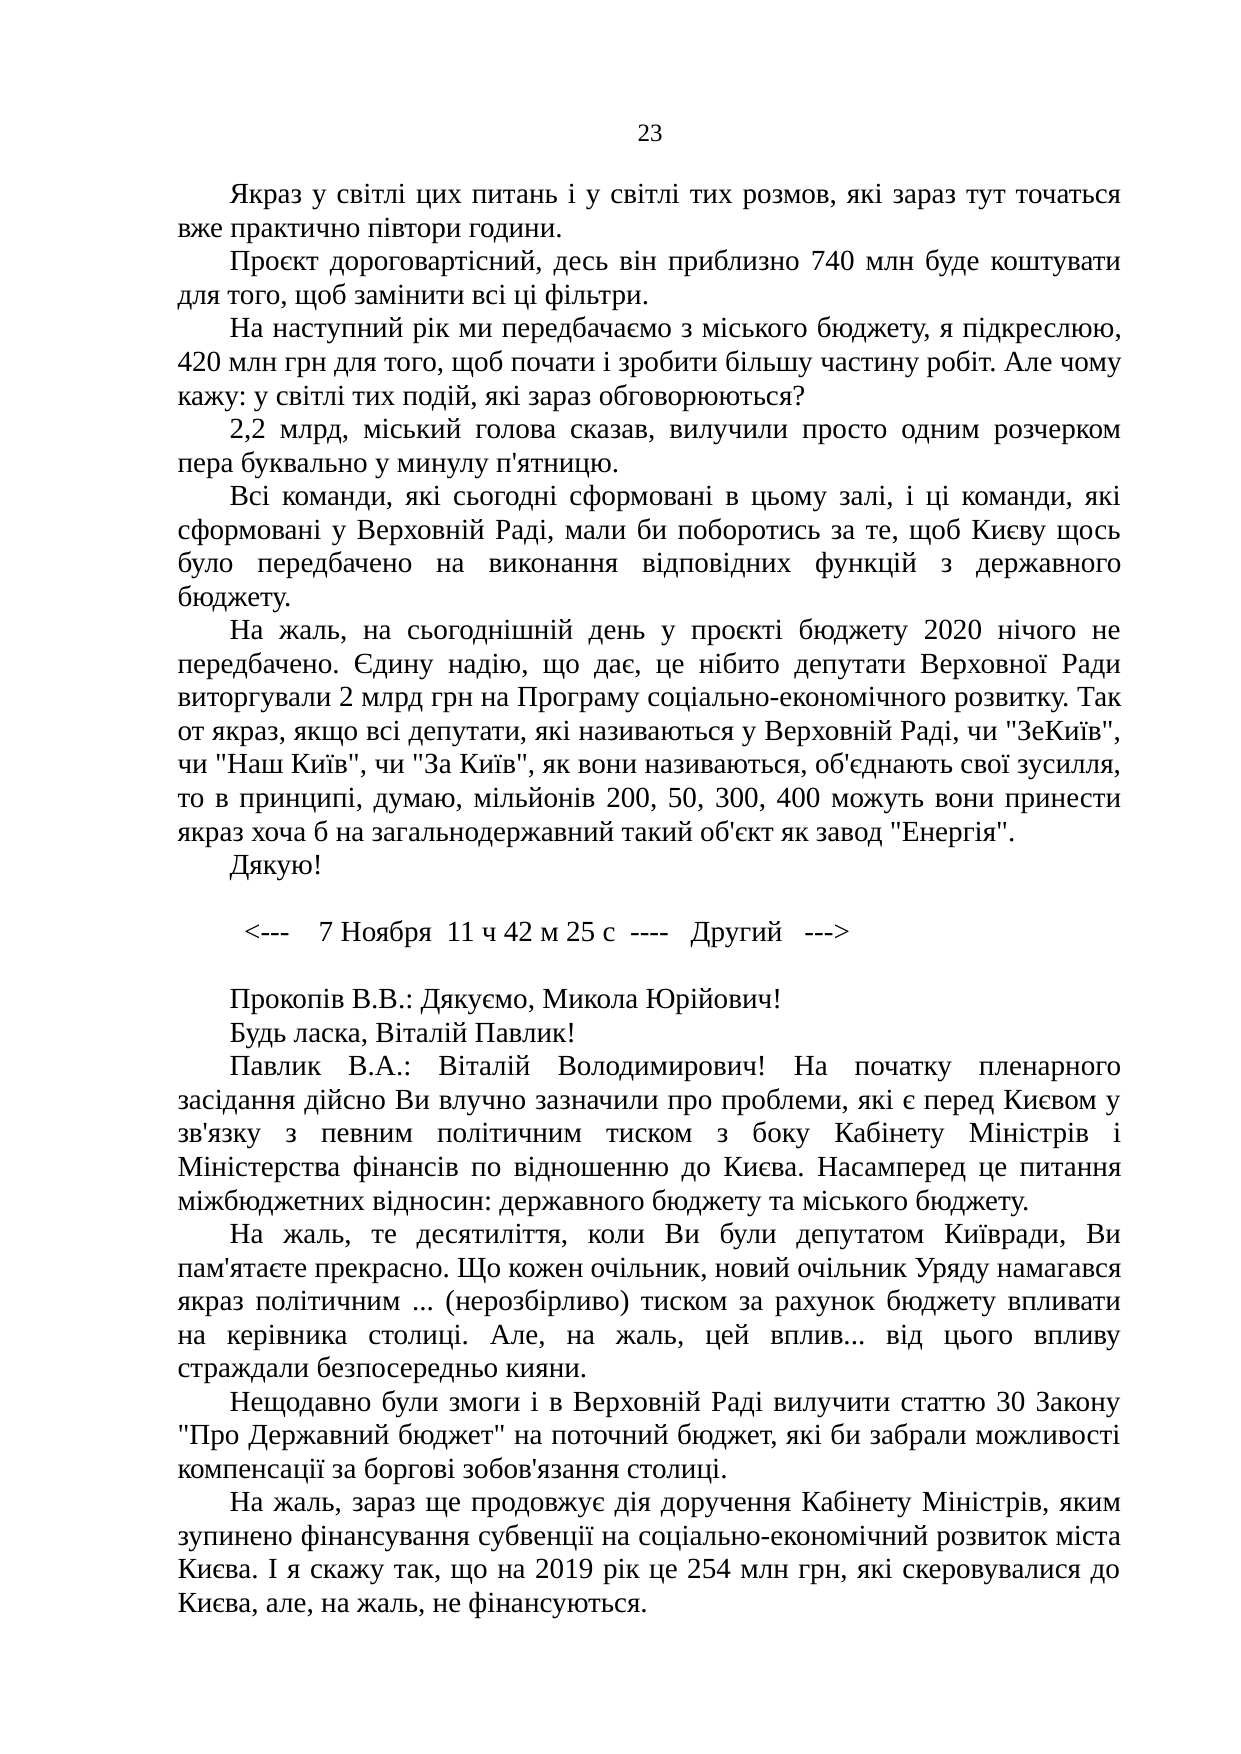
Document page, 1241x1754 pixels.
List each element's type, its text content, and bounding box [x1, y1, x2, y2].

text Проєкт дороговартісний, десь він приблизно 740 млн буде коштувати для того, щоб замінити всі ці фільтри. [177, 243, 1122, 311]
text Нещодавно були змоги і в Верховній Раді вилучити статтю 30 Закону "Про Державний бюджет" на поточний бюджет, які би забрали можливості компенсації за боргові зобов'язання столиці. [177, 1384, 1122, 1484]
text Павлик В.А.: Віталій Володимирович! На початку пленарного засідання дійсно Ви влучно зазначили про проблеми, які є перед Києвом у зв'язку з певним політичним тиском з боку Кабінету Міністрів і Міністерства фінансів по відношенню до Києва. Насамперед це питання міжбюджетних відносин: державного бюджету та міського бюджету. [177, 1048, 1122, 1216]
text 2,2 млрд, міський голова сказав, вилучили просто одним розчерком пера буквально у минулу п'ятницю. [177, 411, 1122, 478]
text Прокопів В.В.: Дякуємо, Микола Юрійович! [177, 981, 1122, 1015]
text На наступний рік ми передбачаємо з міського бюджету, я підкреслюю, 420 млн грн для того, щоб почати і зробити більшу частину робіт. Але чому кажу: у світлі тих подій, які зараз обговорюються? [177, 311, 1122, 411]
text <--- 7 Ноября 11 ч 42 м 25 с ---- Другий ---> [177, 914, 1122, 948]
text Всі команди, які сьогодні сформовані в цьому залі, і ці команди, які сформовані у Верховній Раді, мали би поборотись за те, щоб Києву щось було передбачено на виконання відповідних функцій з державного бюджету. [177, 478, 1122, 612]
text Будь ласка, Віталій Павлик! [177, 1015, 1122, 1048]
text На жаль, на сьогоднішній день у проєкті бюджету 2020 нічого не передбачено. Єдину надію, що дає, це нібито депутати Верховної Ради виторгували 2 млрд грн на Програму соціально-економічного розвитку. Так от якраз, якщо всі депутати, які називаються у Верховній Раді, чи "ЗеКиїв", чи "Наш Київ", чи "За Київ", як вони називаються, об'єднають свої зусилля, то в принципі, думаю, мільйонів 200, 50, 300, 400 можуть вони принести якраз хоча б на загальнодержавний такий об'єкт як завод "Енергія". [177, 612, 1122, 847]
text На жаль, те десятиліття, коли Ви були депутатом Київради, Ви пам'ятаєте прекрасно. Що кожен очільник, новий очільник Уряду намагався якраз політичним ... (нерозбірливо) тиском за рахунок бюджету впливати на керівника столиці. Але, на жаль, цей вплив... від цього впливу страждали безпосередньо кияни. [177, 1216, 1122, 1384]
text Якраз у світлі цих питань і у світлі тих розмов, які зараз тут точаться вже практично півтори години. [177, 176, 1122, 243]
text На жаль, зараз ще продовжує дія доручення Кабінету Міністрів, яким зупинено фінансування субвенції на соціально-економічний розвиток міста Києва. І я скажу так, що на 2019 рік це 254 млн грн, які скеровувалися до Києва, але, на жаль, не фінансуються. [177, 1484, 1122, 1619]
text Дякую! [177, 847, 1122, 881]
